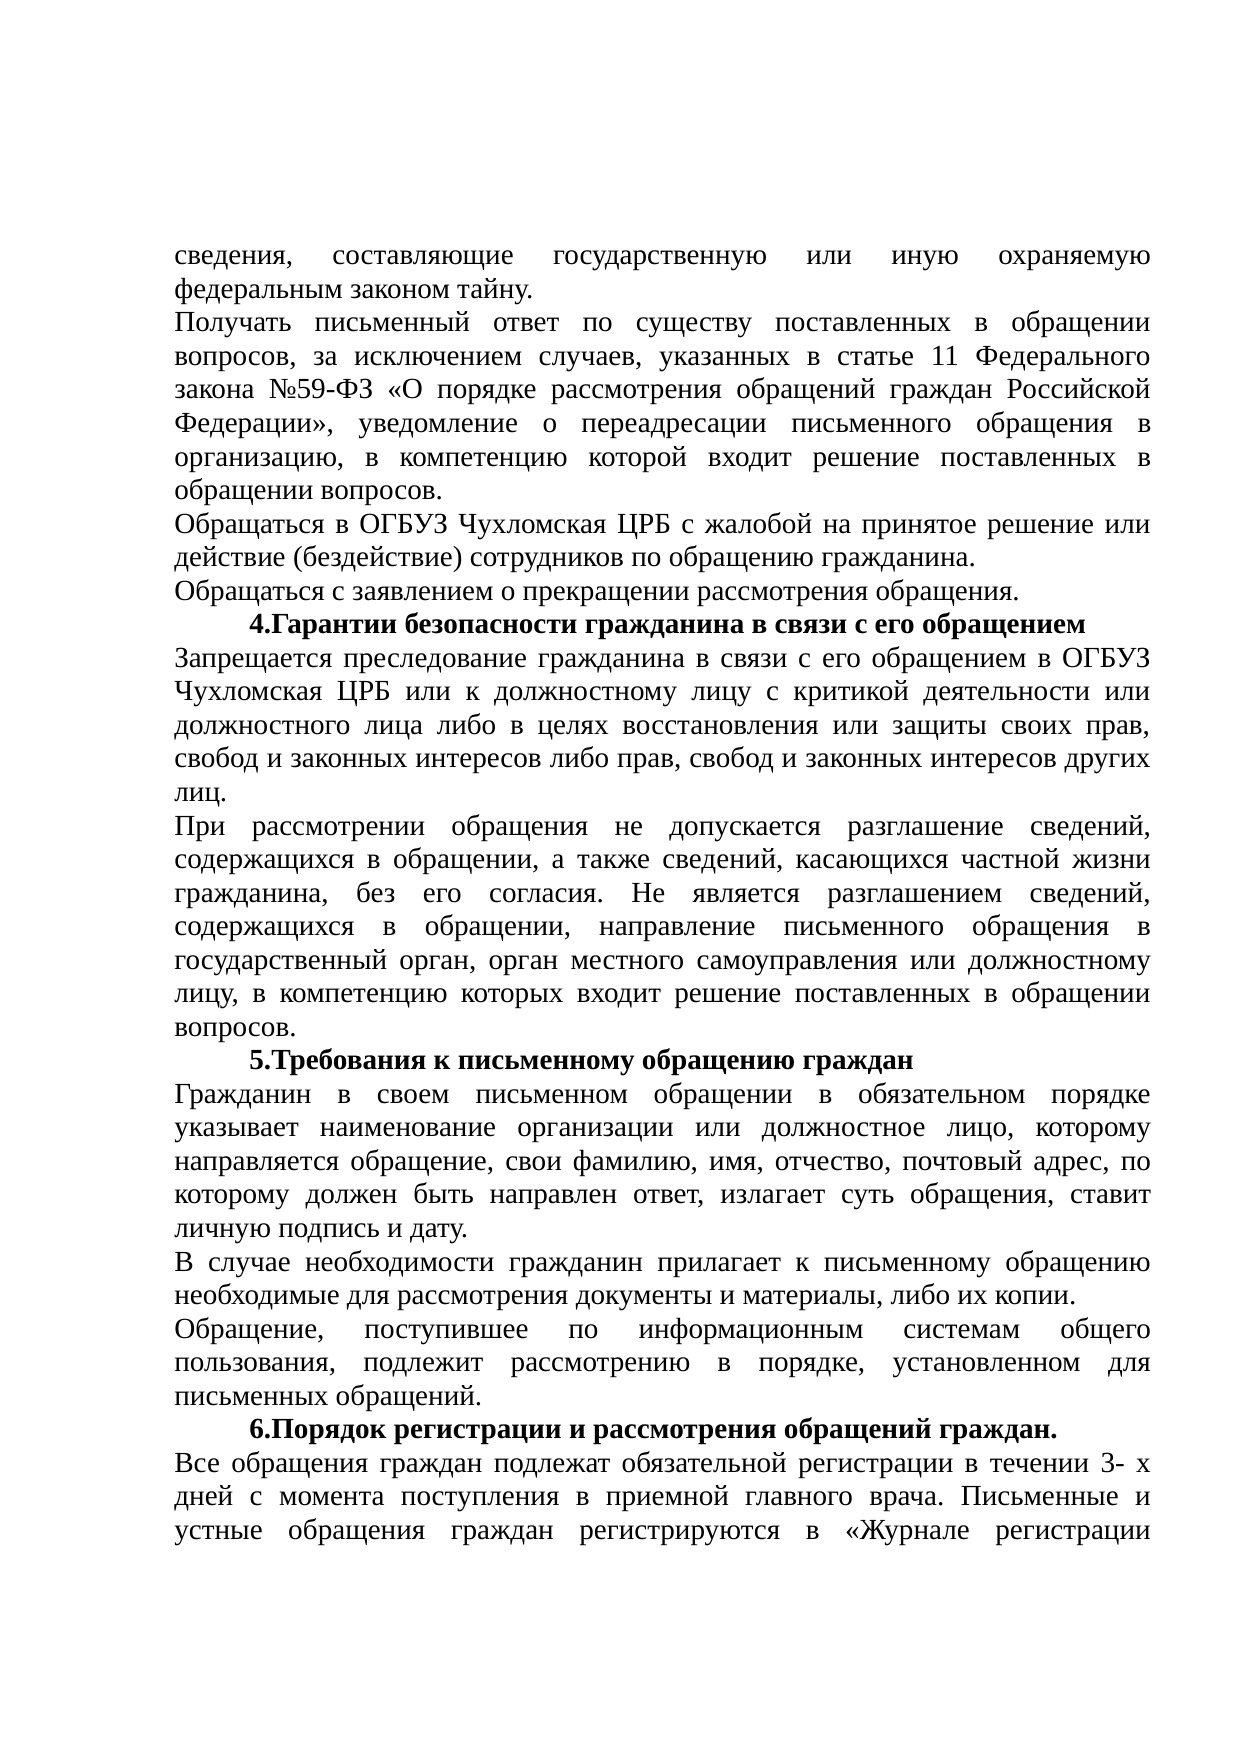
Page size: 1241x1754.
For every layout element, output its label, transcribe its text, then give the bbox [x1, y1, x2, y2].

text Получать письменный ответ по существу поставленных в обращении вопросов, за исключением случаев, указанных в статье 11 Федерального закона №59-ФЗ «О порядке рассмотрения обращений граждан Российской Федерации», уведомление о переадресации письменного обращения в организацию, в компетенцию которой входит решение поставленных в обращении вопросов. [174, 304, 1152, 506]
text Обращение, поступившее по информационным системам общего пользования, подлежит рассмотрению в порядке, установленном для письменных обращений. [174, 1311, 1152, 1411]
text Все обращения граждан подлежат обязательной регистрации в течении 3- х дней с момента поступления в приемной главного врача. Письменные и устные обращения граждан регистрируются в «Журнале регистрации [174, 1445, 1152, 1546]
text сведения, составляющие государственную или иную охраняемую федеральным законом тайну. [174, 237, 1152, 304]
text Обращаться с заявлением о прекращении рассмотрения обращения. [174, 573, 1152, 606]
list Порядок регистрации и рассмотрения обращений граждан. [249, 1411, 1152, 1445]
text Обращаться в ОГБУЗ Чухломская ЦРБ с жалобой на принятое решение или действие (бездействие) сотрудников по обращению гражданина. [174, 506, 1152, 573]
text Гражданин в своем письменном обращении в обязательном порядке указывает наименование организации или должностное лицо, которому направляется обращение, свои фамилию, имя, отчество, почтовый адрес, по которому должен быть направлен ответ, излагает суть обращения, ставит личную подпись и дату. [174, 1076, 1152, 1244]
text В случае необходимости гражданин прилагает к письменному обращению необходимые для рассмотрения документы и материалы, либо их копии. [174, 1244, 1152, 1311]
list Требования к письменному обращению граждан [249, 1042, 1152, 1076]
text При рассмотрении обращения не допускается разглашение сведений, содержащихся в обращении, а также сведений, касающихся частной жизни гражданина, без его согласия. Не является разглашением сведений, содержащихся в обращении, направление письменного обращения в государственный орган, орган местного самоуправления или должностному лицу, в компетенцию которых входит решение поставленных в обращении вопросов. [174, 808, 1152, 1042]
list Гарантии безопасности гражданина в связи с его обращением [249, 606, 1152, 640]
text Запрещается преследование гражданина в связи с его обращением в ОГБУЗ Чухломская ЦРБ или к должностному лицу с критикой деятельности или должностного лица либо в целях восстановления или защиты своих прав, свобод и законных интересов либо прав, свобод и законных интересов других лиц. [174, 640, 1152, 808]
